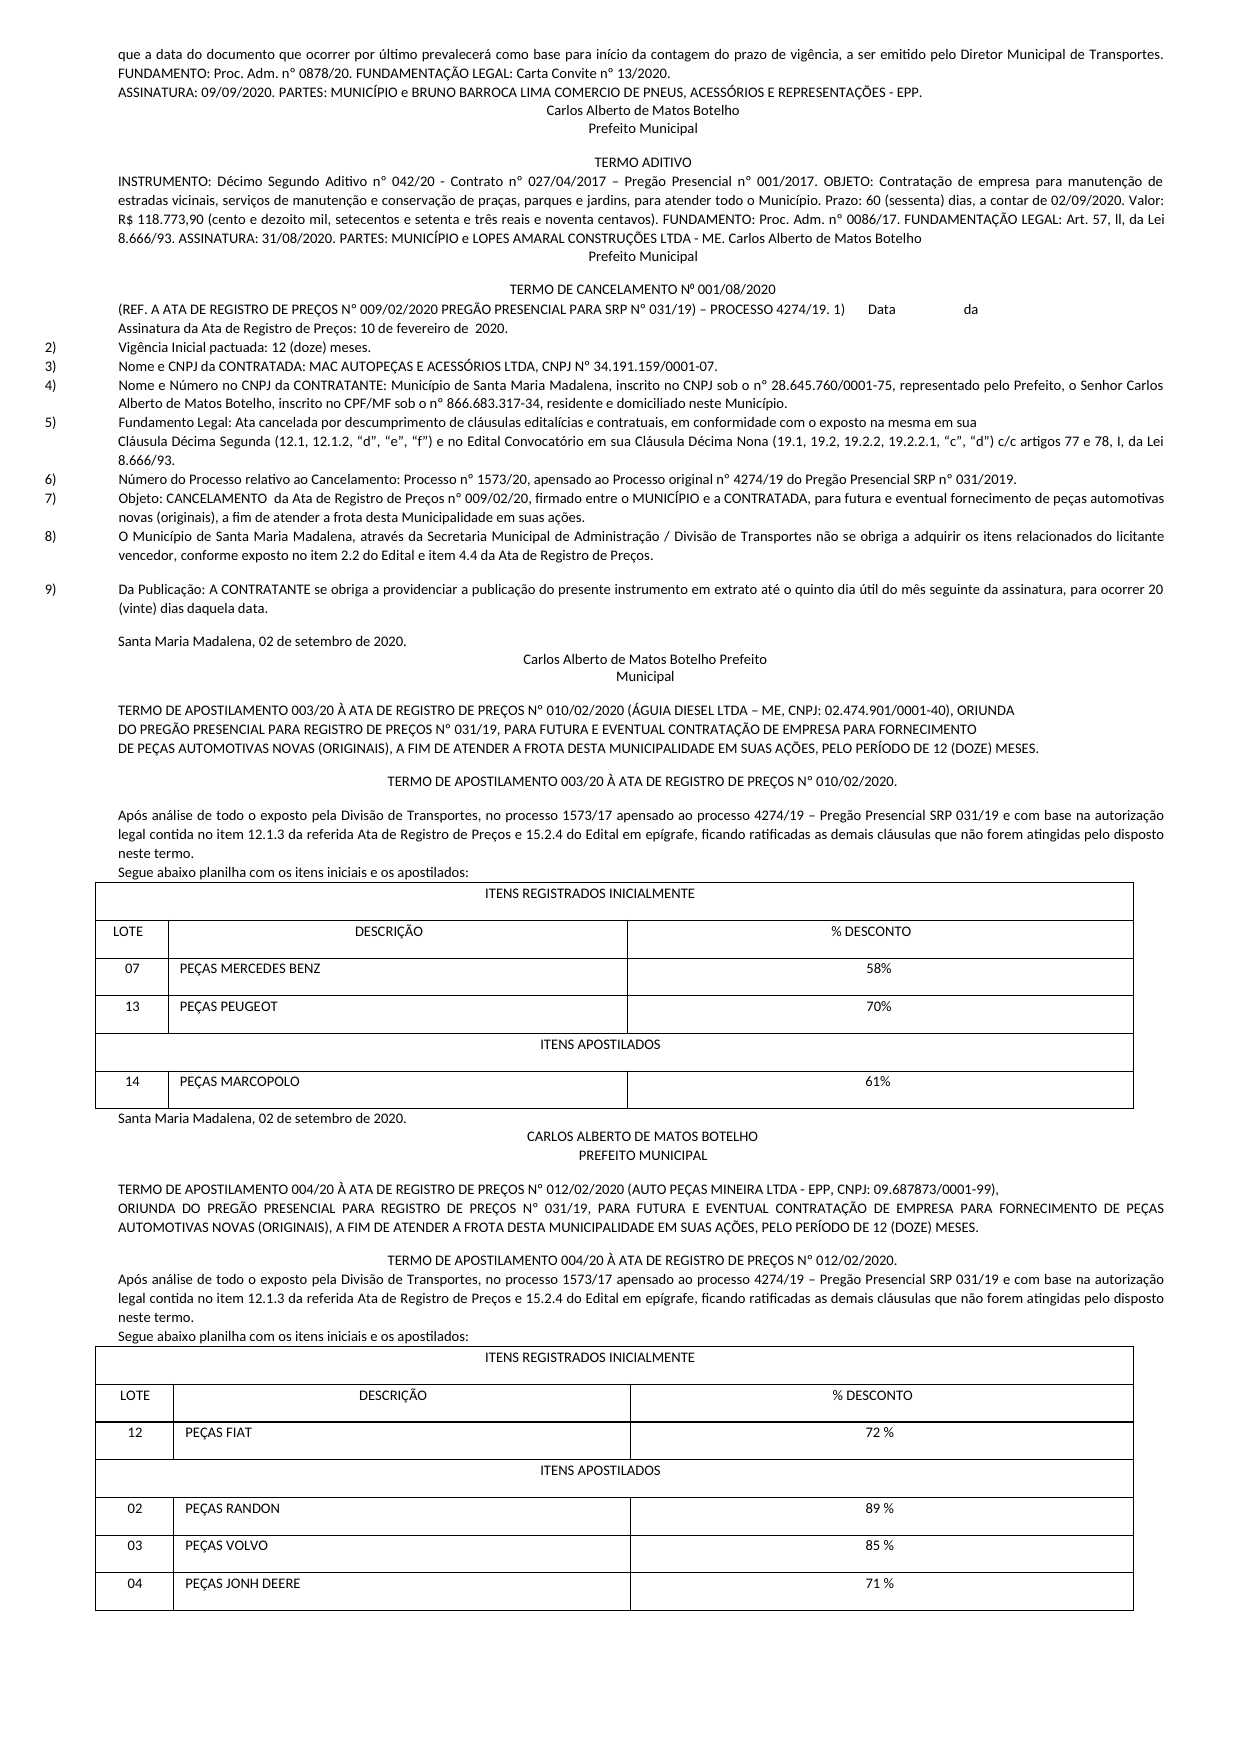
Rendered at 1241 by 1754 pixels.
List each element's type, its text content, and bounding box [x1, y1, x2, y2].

text DE PEÇAS AUTOMOTIVAS NOVAS (ORIGINAIS), A FIM DE ATENDER A FROTA DESTA MUNICIPALIDADE EM SUAS AÇÕES, PELO PERÍODO DE 12 (DOZE) MESES. [118, 739, 1166, 757]
list Objeto: CANCELAMENTO da Ata de Registro de Preços nº 009/02/20, firmado entre o MUNICÍPIO e a CONTRATADA, para futura e eventual fornecimento de peças automotivas novas (originais), a fim de atender a frota desta Municipalidade em suas ações. [44, 489, 1166, 526]
table_cell [485, 1423, 630, 1459]
table_cell % DESCONTO [833, 1385, 1133, 1421]
table_cell [485, 959, 627, 995]
text INSTRUMENTO: Décimo Segundo Aditivo nº 042/20 - Contrato nº 027/04/2017 – Pregão Presencial nº 001/2017. OBJETO: Contratação de empresa para manutenção de estradas vicinais, serviços de manutenção e conservação de praças, parques e jardins, para atender todo o Município. Prazo: 60 (sessenta) dias, a contar de 02/09/2020. Valor: R$ 118.773,90 (cento e dezoito mil, setecentos e setenta e três reais e noventa centavos). FUNDAMENTO: Proc. Adm. nº 0086/17. FUNDAMENTAÇÃO LEGAL: Art. 57, ll, da Lei 8.666/93. ASSINATURA: 31/08/2020. PARTES: MUNICÍPIO e LOPES AMARAL CONSTRUÇÕES LTDA - ME. Carlos Alberto de Matos Botelho [118, 172, 1166, 247]
table_cell [359, 1498, 485, 1534]
table_header [174, 1347, 359, 1384]
table_cell PEÇAS MARCOPOLO [169, 1072, 485, 1108]
table_cell 71 % [833, 1573, 1133, 1610]
table_cell PEÇAS MERCEDES BENZ [169, 959, 485, 995]
table_cell 85 % [833, 1536, 1133, 1572]
text CARLOS ALBERTO DE MATOS BOTELHO [118, 1128, 1167, 1145]
text TERMO DE APOSTILAMENTO 003/20 À ATA DE REGISTRO DE PREÇOS Nº 010/02/2020. [118, 773, 1167, 789]
table_cell [359, 1536, 485, 1572]
table_cell [628, 1072, 831, 1108]
table_cell ITENS APOSTILADOS [485, 1034, 831, 1071]
list Vigência Inicial pactuada: 12 (doze) meses. [44, 338, 1166, 356]
table_cell [174, 1460, 359, 1497]
table_cell [485, 1536, 630, 1572]
table_header [831, 883, 1133, 920]
table_cell LOTE [96, 1385, 173, 1421]
table_cell DESCRIÇÃO [359, 1385, 485, 1421]
text ORIUNDA DO PREGÃO PRESENCIAL PARA REGISTRO DE PREÇOS Nº 031/19, PARA FUTURA E EVENTUAL CONTRATAÇÃO DE EMPRESA PARA FORNECIMENTO DE PEÇAS AUTOMOTIVAS NOVAS (ORIGINAIS), A FIM DE ATENDER A FROTA DESTA MUNICIPALIDADE EM SUAS AÇÕES, PELO PERÍODO DE 12 (DOZE) MESES. [118, 1199, 1166, 1236]
table_cell [631, 1385, 832, 1421]
table_cell PEÇAS PEUGEOT [169, 996, 485, 1033]
table_header [168, 883, 485, 920]
text Segue abaixo planilha com os itens iniciais e os apostilados: [118, 863, 1166, 881]
table_cell [628, 996, 831, 1033]
list Número do Processo relativo ao Cancelamento: Processo nº 1573/20, apensado ao Processo original nº 4274/19 do Pregão Presencial SRP nº 031/2019. [44, 471, 1166, 488]
table_cell % DESCONTO [831, 921, 1133, 957]
text Carlos Alberto de Matos Botelho [521, 102, 765, 118]
table_cell [631, 1536, 832, 1572]
table_cell [359, 1573, 485, 1610]
text Prefeito Municipal [521, 120, 765, 137]
table_header [96, 883, 168, 920]
table_cell [631, 1573, 832, 1610]
table_cell 07 [96, 959, 168, 995]
text TERMO ADITIVO [521, 154, 765, 170]
table_cell 89 % [833, 1498, 1133, 1534]
table_cell PEÇAS VOLVO [174, 1536, 359, 1572]
table_cell [833, 1460, 1133, 1497]
table_cell [168, 1034, 485, 1071]
table_cell [628, 921, 831, 957]
list Nome e CNPJ da CONTRATADA: MAC AUTOPEÇAS E ACESSÓRIOS LTDA, CNPJ Nº 34.191.159/0001-07. [44, 357, 1166, 375]
list Nome e Número no CNPJ da CONTRATANTE: Município de Santa Maria Madalena, inscrito no CNPJ sob o nº 28.645.760/0001-75, representado pelo Prefeito, o Senhor Carlos Alberto de Matos Botelho, inscrito no CPF/MF sob o nº 866.683.317-34, residente e domiciliado neste Município. [44, 376, 1166, 413]
table_cell LOTE [96, 921, 168, 957]
table_cell ITENS APOSTILADOS [485, 1460, 832, 1497]
table_cell [485, 1498, 630, 1534]
text TERMO DE APOSTILAMENTO 004/20 À ATA DE REGISTRO DE PREÇOS Nº 012/02/2020 (AUTO PEÇAS MINEIRA LTDA - EPP, CNPJ: 09.687873/0001-99), [118, 1180, 1166, 1198]
table_cell [628, 959, 831, 995]
list O Município de Santa Maria Madalena, através da Secretaria Municipal de Administração / Divisão de Transportes não se obriga a adquirir os itens relacionados do licitante vencedor, conforme exposto no item 2.2 do Edital e item 4.4 da Ata de Registro de Preços. [44, 527, 1166, 564]
table_cell 58% [831, 959, 1133, 995]
table_cell [831, 1034, 1133, 1071]
table_cell DESCRIÇÃO [169, 921, 485, 957]
text DO PREGÃO PRESENCIAL PARA REGISTRO DE PREÇOS Nº 031/19, PARA FUTURA E EVENTUAL CONTRATAÇÃO DE EMPRESA PARA FORNECIMENTO [118, 720, 1166, 738]
text TERMO DE APOSTILAMENTO 004/20 À ATA DE REGISTRO DE PREÇOS Nº 012/02/2020. [118, 1252, 1167, 1268]
text (REF. A ATA DE REGISTRO DE PREÇOS Nº 009/02/2020 PREGÃO PRESENCIAL PARA SRP Nº 031/19) – PROCESSO 4274/19. 1) Data da Assinatura da Ata de Registro de Preços: 10 de fevereiro de 2020. [118, 300, 978, 337]
table_cell [174, 1385, 359, 1421]
table_cell [485, 1385, 630, 1421]
table_cell 13 [96, 996, 168, 1033]
table_cell 70% [831, 996, 1133, 1033]
text Prefeito Municipal [521, 248, 765, 265]
table_cell [96, 1460, 174, 1497]
table_cell 04 [96, 1573, 173, 1610]
text Carlos Alberto de Matos Botelho Prefeito Municipal [521, 651, 769, 685]
text TERMO DE CANCELAMENTO N0 001/08/2020 [118, 281, 1167, 298]
table_cell PEÇAS FIAT [174, 1423, 359, 1459]
table_header [96, 1347, 174, 1384]
table_header ITENS REGISTRADOS INICIALMENTE [485, 1347, 832, 1384]
table_cell [359, 1460, 485, 1497]
table_cell 61% [831, 1072, 1133, 1108]
table_header [833, 1347, 1133, 1384]
table_cell [631, 1423, 832, 1459]
text Após análise de todo o exposto pela Divisão de Transportes, no processo 1573/17 apensado ao processo 4274/19 – Pregão Presencial SRP 031/19 e com base na autorização legal contida no item 12.1.3 da referida Ata de Registro de Preços e 15.2.4 do Edital em epígrafe, ficando ratificadas as demais cláusulas que não forem atingidas pelo disposto neste termo. [118, 1270, 1166, 1326]
table_cell 03 [96, 1536, 173, 1572]
text TERMO DE APOSTILAMENTO 003/20 À ATA DE REGISTRO DE PREÇOS Nº 010/02/2020 (ÁGUIA DIESEL LTDA – ME, CNPJ: 02.474.901/0001-40), ORIUNDA [118, 701, 1166, 719]
table_header [359, 1347, 485, 1384]
table_cell PEÇAS RANDON [174, 1498, 359, 1534]
table_cell PEÇAS JONH DEERE [174, 1573, 359, 1610]
table_cell 72 % [833, 1423, 1133, 1459]
table_cell [485, 1072, 627, 1108]
table_cell [485, 1573, 630, 1610]
text Segue abaixo planilha com os itens iniciais e os apostilados: [118, 1327, 1166, 1345]
text que a data do documento que ocorrer por último prevalecerá como base para início da contagem do prazo de vigência, a ser emitido pelo Diretor Municipal de Transportes. FUNDAMENTO: Proc. Adm. nº 0878/20. FUNDAMENTAÇÃO LEGAL: Carta Convite nº 13/2020. [118, 45, 1166, 82]
table_cell [631, 1498, 832, 1534]
text Após análise de todo o exposto pela Divisão de Transportes, no processo 1573/17 apensado ao processo 4274/19 – Pregão Presencial SRP 031/19 e com base na autorização legal contida no item 12.1.3 da referida Ata de Registro de Preços e 15.2.4 do Edital em epígrafe, ficando ratificadas as demais cláusulas que não forem atingidas pelo disposto neste termo. [118, 806, 1166, 862]
text PREFEITO MUNICIPAL [521, 1147, 765, 1163]
table_header ITENS REGISTRADOS INICIALMENTE [485, 883, 831, 920]
list Fundamento Legal: Ata cancelada por descumprimento de cláusulas editalícias e contratuais, em conformidade com o exposto na mesma em sua [44, 414, 1166, 432]
table_cell [485, 996, 627, 1033]
table_cell 12 [96, 1423, 173, 1459]
text Santa Maria Madalena, 02 de setembro de 2020. [118, 1109, 1166, 1127]
text Santa Maria Madalena, 02 de setembro de 2020. [118, 632, 1166, 650]
list Da Publicação: A CONTRATANTE se obriga a providenciar a publicação do presente instrumento em extrato até o quinto dia útil do mês seguinte da assinatura, para ocorrer 20 (vinte) dias daquela data. [44, 580, 1166, 617]
table_cell 14 [96, 1072, 168, 1108]
table_cell [96, 1034, 168, 1071]
text ASSINATURA: 09/09/2020. PARTES: MUNICÍPIO e BRUNO BARROCA LIMA COMERCIO DE PNEUS, ACESSÓRIOS E REPRESENTAÇÕES - EPP. [118, 83, 1166, 101]
text Cláusula Décima Segunda (12.1, 12.1.2, “d”, “e”, “f”) e no Edital Convocatório em sua Cláusula Décima Nona (19.1, 19.2, 19.2.2, 19.2.2.1, “c”, “d”) c/c artigos 77 e 78, I, da Lei 8.666/93. [118, 433, 1166, 469]
table_cell [485, 921, 627, 957]
table_cell 02 [96, 1498, 173, 1534]
table_cell [359, 1423, 485, 1459]
